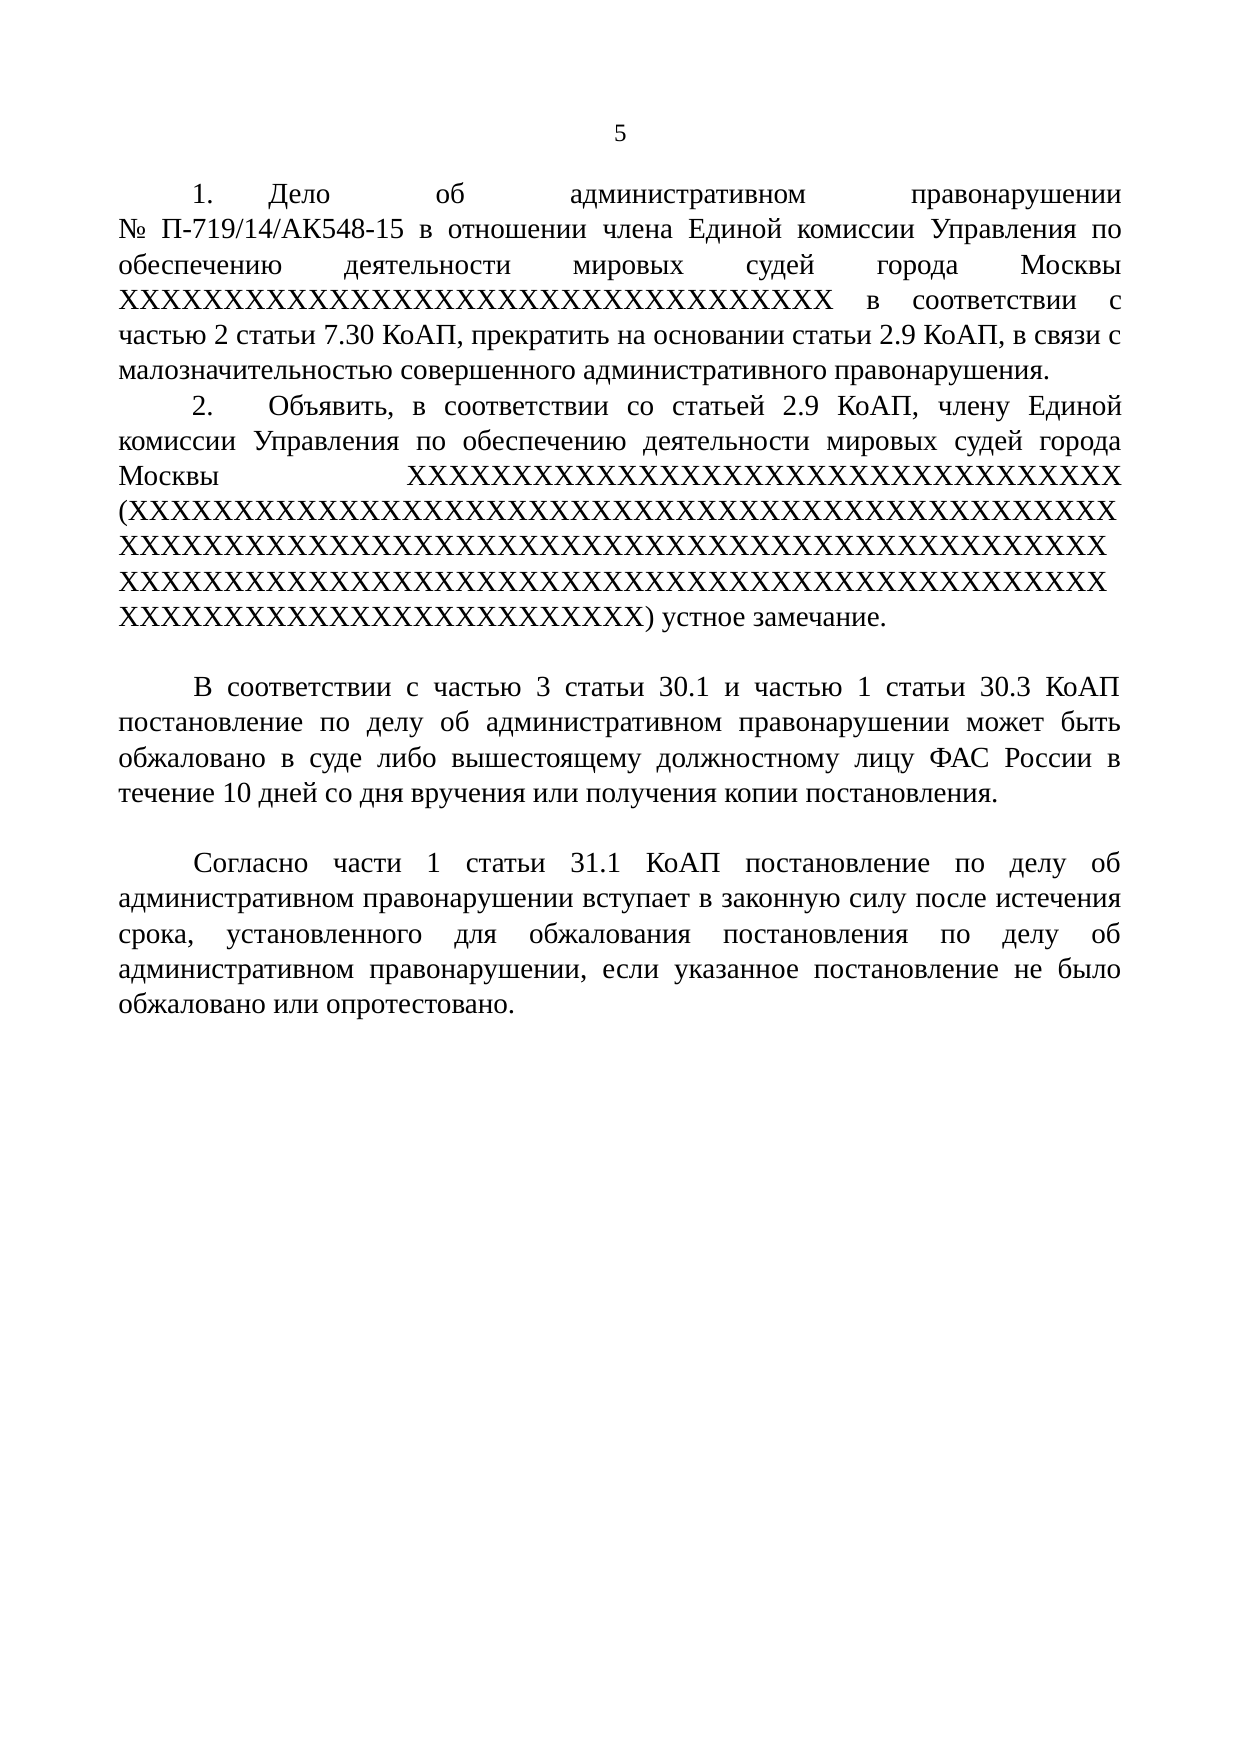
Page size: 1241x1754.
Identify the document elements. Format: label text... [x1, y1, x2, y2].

text В соответствии с частью 3 статьи 30.1 и частью 1 статьи 30.3 КоАП постановление по делу об административном правонарушении может быть обжаловано в суде либо вышестоящему должностному лицу ФАС России в течение 10 дней со дня вручения или получения копии постановления. [118, 669, 1122, 808]
text Согласно части 1 статьи 31.1 КоАП постановление по делу об административном правонарушении вступает в законную силу после истечения срока, установленного для обжалования постановления по делу об административном правонарушении, если указанное постановление не было обжаловано или опротестовано. [118, 845, 1122, 1020]
list Объявить, в соответствии со статьей 2.9 КоАП, члену Единой комиссии Управления по обеспечению деятельности мировых судей города Москвы XXXXXXXXXXXXXXXXXXXXXXXXXXXXXXXXXX (XXXXXXXXXXXXXXXXXXXXXXXXXXXXXXXXXXXXXXXXXXXXXXXXXXXXXXXXXXXXXXXXXXXXXXXXXXXXXXXXXXXXXXXXXXXXXXXXXXXXXXXXXXXXXXXXXXXXXXXXXXXXXXXXXXXXXXXXXXXXXXXXXXXXXXXXXXXXXXXXXXXXXX) устное замечание. [118, 388, 1122, 632]
list Дело об административном правонарушении № П-719/14/АК548-15 в отношении члена Единой комиссии Управления по обеспечению деятельности мировых судей города Москвы XXXXXXXXXXXXXXXXXXXXXXXXXXXXXXXXXX в соответствии с частью 2 статьи 7.30 КоАП, прекратить на основании статьи 2.9 КоАП, в связи с малозначительностью совершенного административного правонарушения. [118, 176, 1122, 386]
